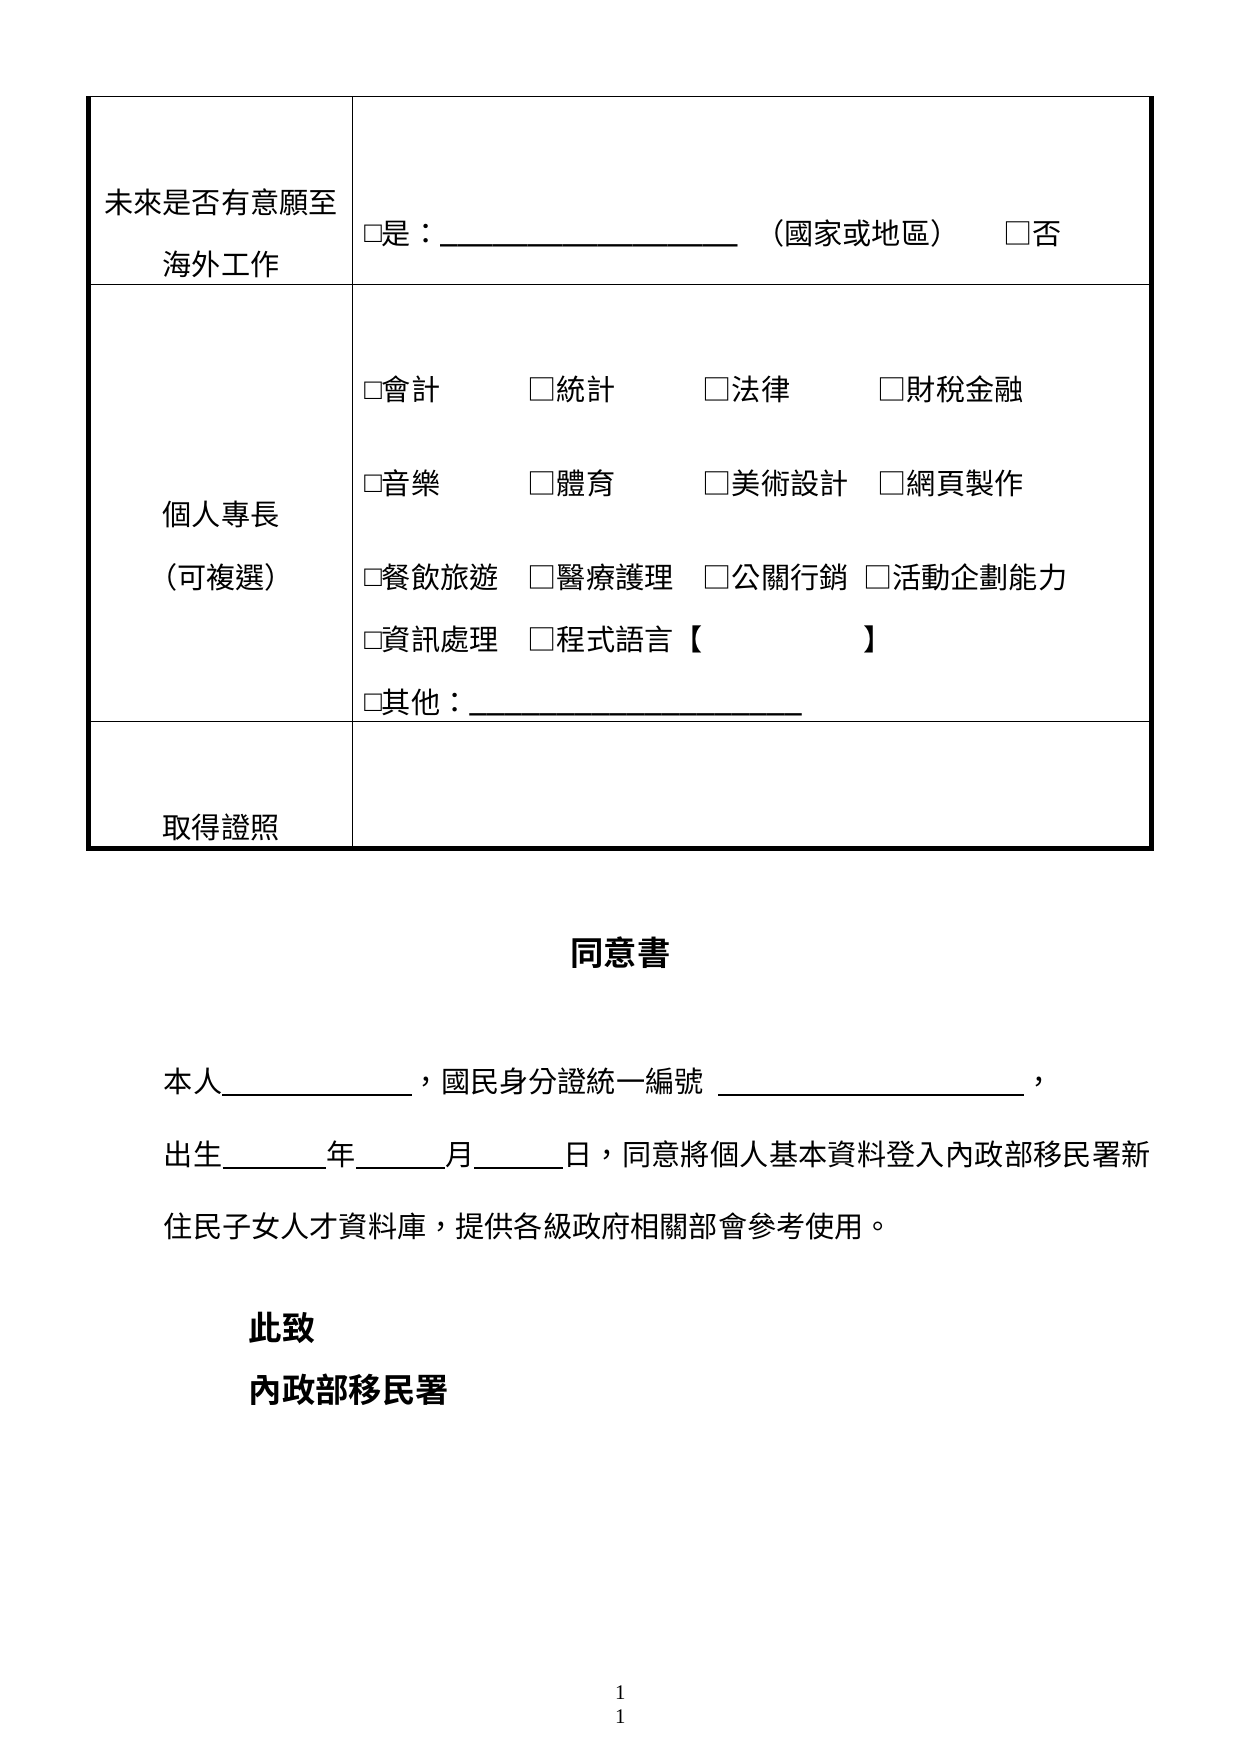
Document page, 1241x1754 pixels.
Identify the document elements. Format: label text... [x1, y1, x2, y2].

table_cell 取得證照 [91, 722, 352, 846]
table_cell □是：_________________ （國家或地區） □否 [353, 97, 1149, 284]
table_cell □會計 □統計 □法律 □財稅金融 □音樂 □體育 □美術設計 □網頁製作 □餐飲旅遊 □醫療護理 □公關行銷 □活動企劃能力 □資訊處理 □程式語言【 】 □其他：___________________ [353, 285, 1149, 721]
text 此致 [89, 1284, 1152, 1346]
table_cell 個人專長 （可複選） [91, 285, 352, 721]
text 同意書 [89, 909, 1152, 971]
text 出生 年 月 日，同意將個人基本資料登入內政部移民署新住民子女人才資料庫，提供各級政府相關部會參考使用。 [164, 1107, 1152, 1252]
text 本人 ，國民身分證統一編號 ， [164, 1034, 1152, 1107]
text 內政部移民署 [89, 1346, 1152, 1409]
table_cell 未來是否有意願至海外工作 [91, 97, 352, 284]
table_cell [353, 722, 1149, 846]
